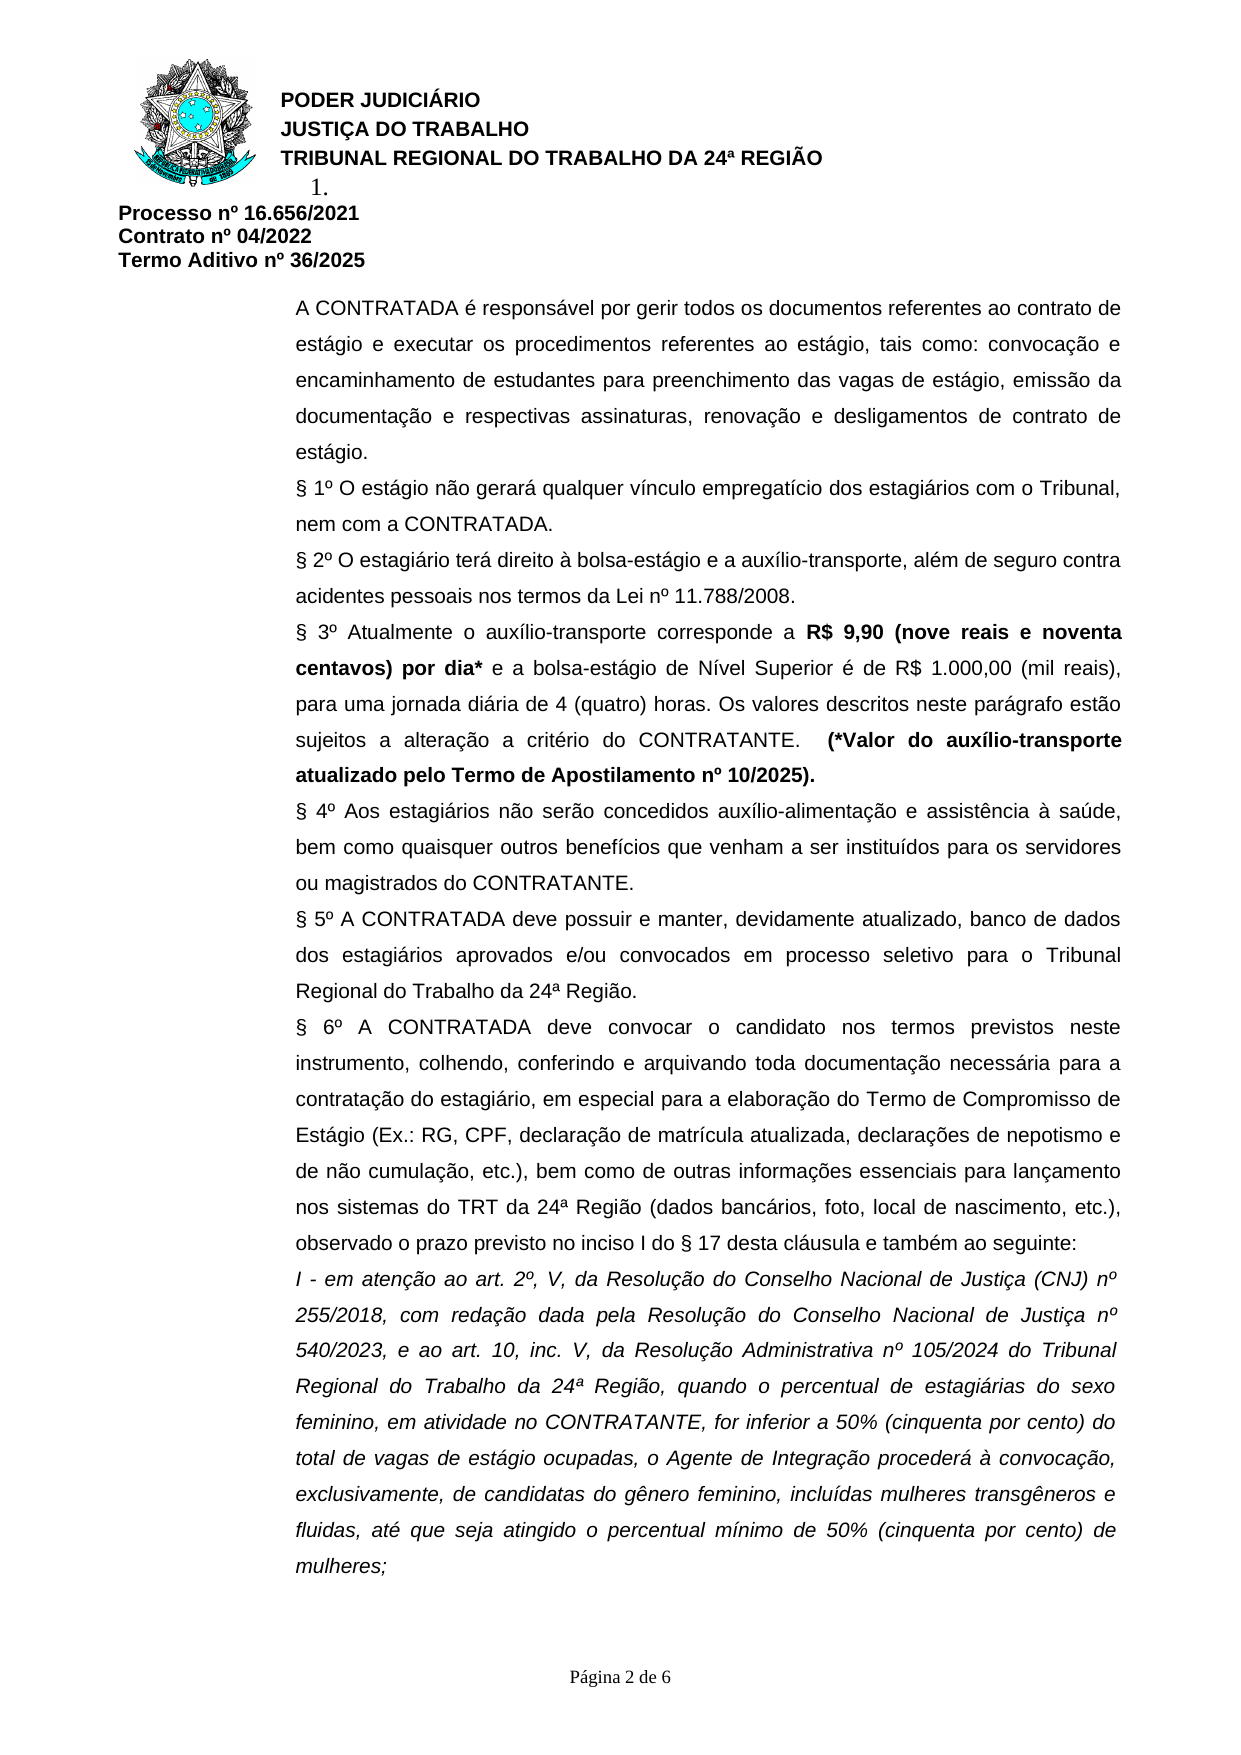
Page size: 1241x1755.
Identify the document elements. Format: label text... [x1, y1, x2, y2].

text § 2º O estagiário terá direito à bolsa-estágio e a auxílio-transporte, além de seguro contra acidentes pessoais nos termos da Lei nº 11.788/2008. [295, 548, 1122, 608]
text § 6º A CONTRATADA deve convocar o candidato nos termos previstos neste instrumento, colhendo, conferindo e arquivando toda documentação necessária para a contratação do estagiário, em especial para a elaboração do Termo de Compromisso de Estágio (Ex.: RG, CPF, declaração de matrícula atualizada, declarações de nepotismo e de não cumulação, etc.), bem como de outras informações essenciais para lançamento nos sistemas do TRT da 24ª Região (dados bancários, foto, local de nascimento, etc.), observado o prazo previsto no inciso I do § 17 desta cláusula e também ao seguinte: [295, 1015, 1122, 1254]
text § 3º Atualmente o auxílio-transporte corresponde a R$ 9,90 (nove reais e noventa centavos) por dia* e a bolsa-estágio de Nível Superior é de R$ 1.000,00 (mil reais), para uma jornada diária de 4 (quatro) horas. Os valores descritos neste parágrafo estão sujeitos a alteração a critério do CONTRATANTE. (*Valor do auxílio-transporte atualizado pelo Termo de Apostilamento nº 10/2025). [295, 619, 1122, 787]
text A CONTRATADA é responsável por gerir todos os documentos referentes ao contrato de estágio e executar os procedimentos referentes ao estágio, tais como: convocação e encaminhamento de estudantes para preenchimento das vagas de estágio, emissão da documentação e respectivas assinaturas, renovação e desligamentos de contrato de estágio. [295, 296, 1122, 464]
text § 5º A CONTRATADA deve possuir e manter, devidamente atualizado, banco de dados dos estagiários aprovados e/ou convocados em processo seletivo para o Tribunal Regional do Trabalho da 24ª Região. [295, 907, 1122, 1003]
text § 1º O estágio não gerará qualquer vínculo empregatício dos estagiários com o Tribunal, nem com a CONTRATADA. [295, 476, 1122, 536]
text § 4º Aos estagiários não serão concedidos auxílio-alimentação e assistência à saúde, bem como quaisquer outros benefícios que venham a ser instituídos para os servidores ou magistrados do CONTRATANTE. [295, 799, 1122, 895]
text I - em atenção ao art. 2º, V, da Resolução do Conselho Nacional de Justiça (CNJ) nº 255/2018, com redação dada pela Resolução do Conselho Nacional de Justiça nº 540/2023, e ao art. 10, inc. V, da Resolução Administrativa nº 105/2024 do Tribunal Regional do Trabalho da 24ª Região, quando o percentual de estagiárias do sexo feminino, em atividade no CONTRATANTE, for inferior a 50% (cinquenta por cento) do total de vagas de estágio ocupadas, o Agente de Integração procederá à convocação, exclusivamente, de candidatas do gênero feminino, incluídas mulheres transgêneros e fluidas, até que seja atingido o percentual mínimo de 50% (cinquenta por cento) de mulheres; [295, 1266, 1119, 1578]
